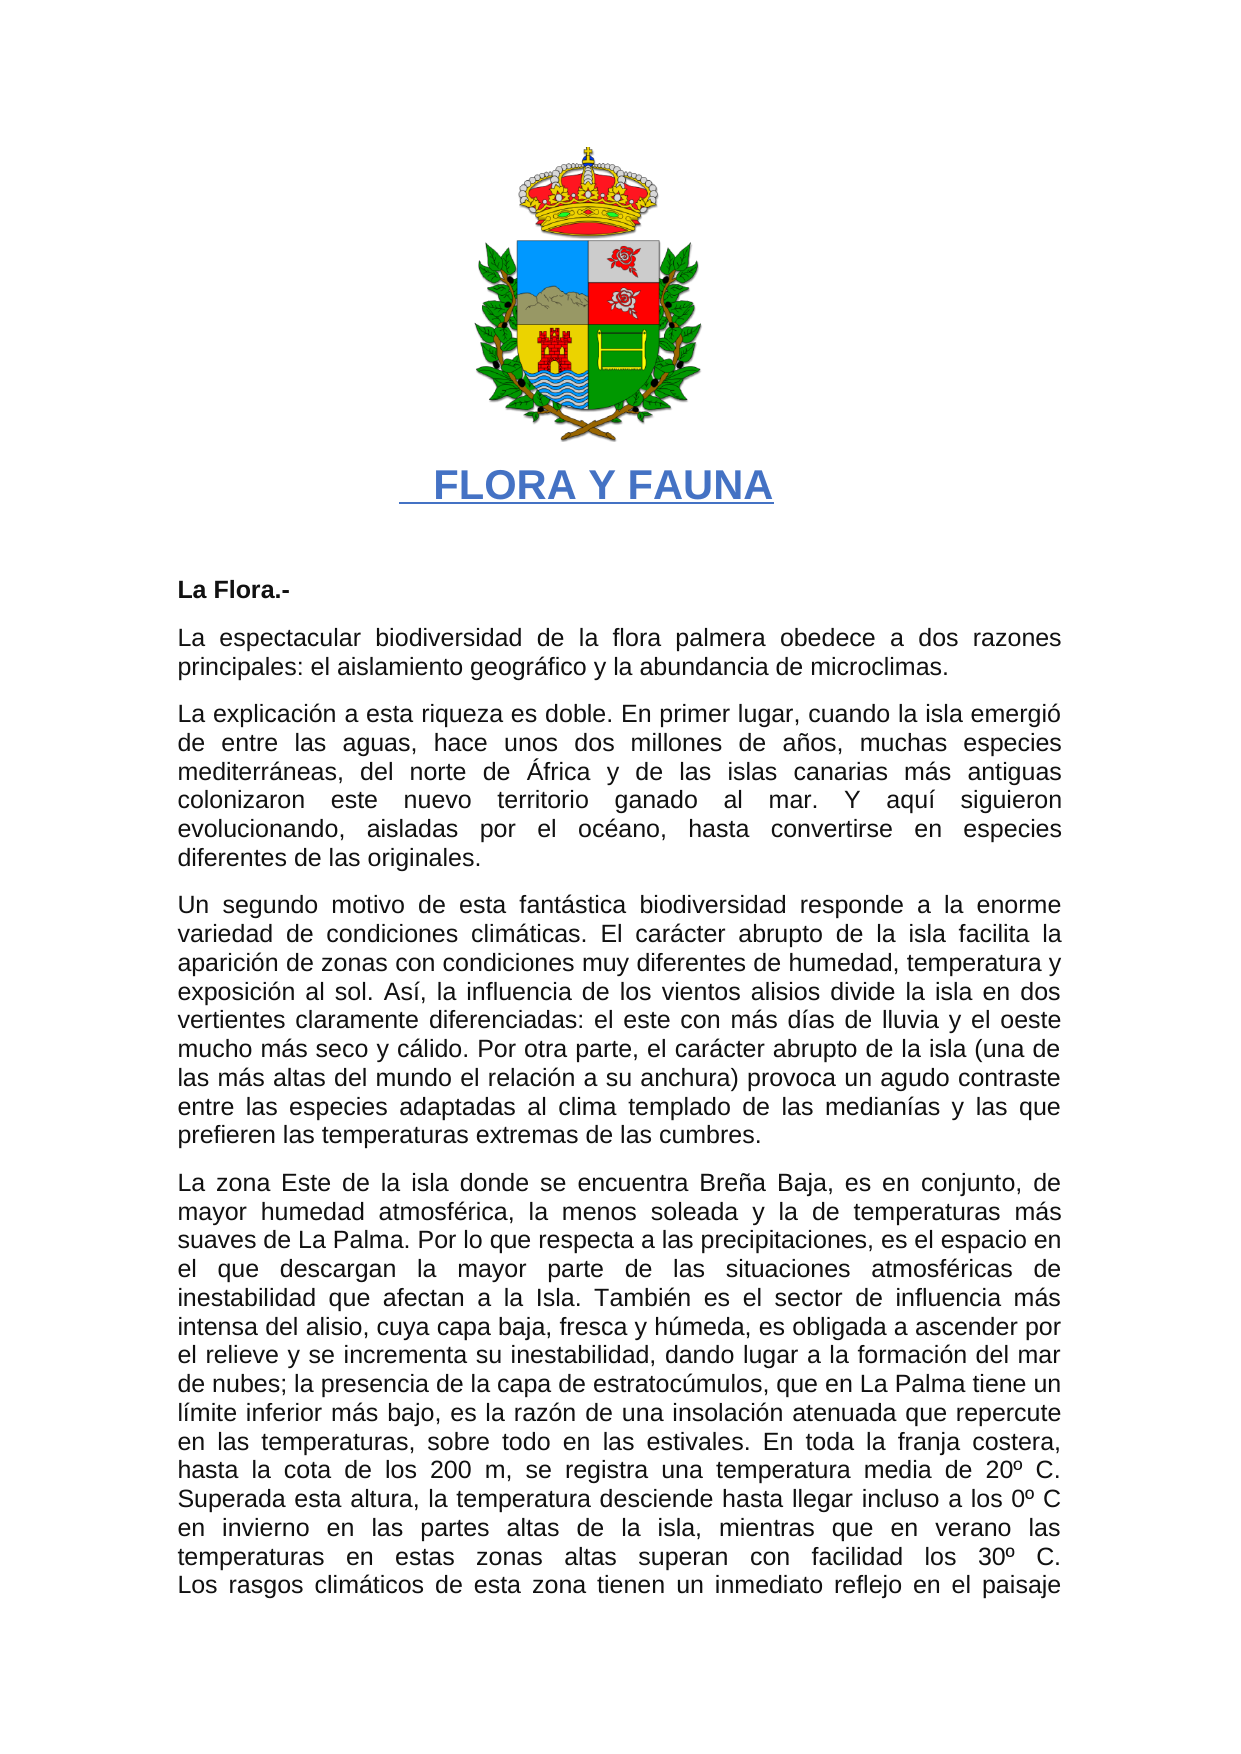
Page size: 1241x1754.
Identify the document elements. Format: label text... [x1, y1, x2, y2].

text La zona Este de la isla donde se encuentra Breña Baja, es en conjunto, de mayor humedad atmosférica, la menos soleada y la de temperaturas más suaves de La Palma. Por lo que respecta a las precipitaciones, es el espacio en el que descargan la mayor parte de las situaciones atmosféricas de inestabilidad que afectan a la Isla. También es el sector de influencia más intensa del alisio, cuya capa baja, fresca y húmeda, es obligada a ascender por el relieve y se incrementa su inestabilidad, dando lugar a la formación del mar de nubes; la presencia de la capa de estratocúmulos, que en La Palma tiene un límite inferior más bajo, es la razón de una insolación atenuada que repercute en las temperaturas, sobre todo en las estivales. En toda la franja costera, hasta la cota de los 200 m, se registra una temperatura media de 20º C. Superada esta altura, la temperatura desciende hasta llegar incluso a los 0º C en invierno en las partes altas de la isla, mientras que en verano las temperaturas en estas zonas altas superan con facilidad los 30º C. Los rasgos climáticos de esta zona tienen un inmediato reflejo en el paisaje [177, 1168, 1063, 1599]
text La espectacular biodiversidad de la flora palmera obedece a dos razones principales: el aislamiento geográfico y la abundancia de microclimas. [177, 623, 1063, 680]
text La explicación a esta riqueza es doble. En primer lugar, cuando la isla emergió de entre las aguas, hace unos dos millones de años, muchas especies mediterráneas, del norte de África y de las islas canarias más antiguas colonizaron este nuevo territorio ganado al mar. Y aquí siguieron evolucionando, aisladas por el océano, hasta convertirse en especies diferentes de las originales. [177, 699, 1063, 872]
text FLORA Y FAUNA [398, 460, 1063, 508]
text La Flora.- [177, 575, 1063, 604]
text Un segundo motivo de esta fantástica biodiversidad responde a la enorme variedad de condiciones climáticas. El carácter abrupto de la isla facilita la aparición de zonas con condiciones muy diferentes de humedad, temperatura y exposición al sol. Así, la influencia de los vientos alisios divide la isla en dos vertientes claramente diferenciadas: el este con más días de lluvia y el oeste mucho más seco y cálido. Por otra parte, el carácter abrupto de la isla (una de las más altas del mundo el relación a su anchura) provoca un agudo contraste entre las especies adaptadas al clima templado de las medianías y las que prefieren las temperaturas extremas de las cumbres. [177, 890, 1063, 1149]
